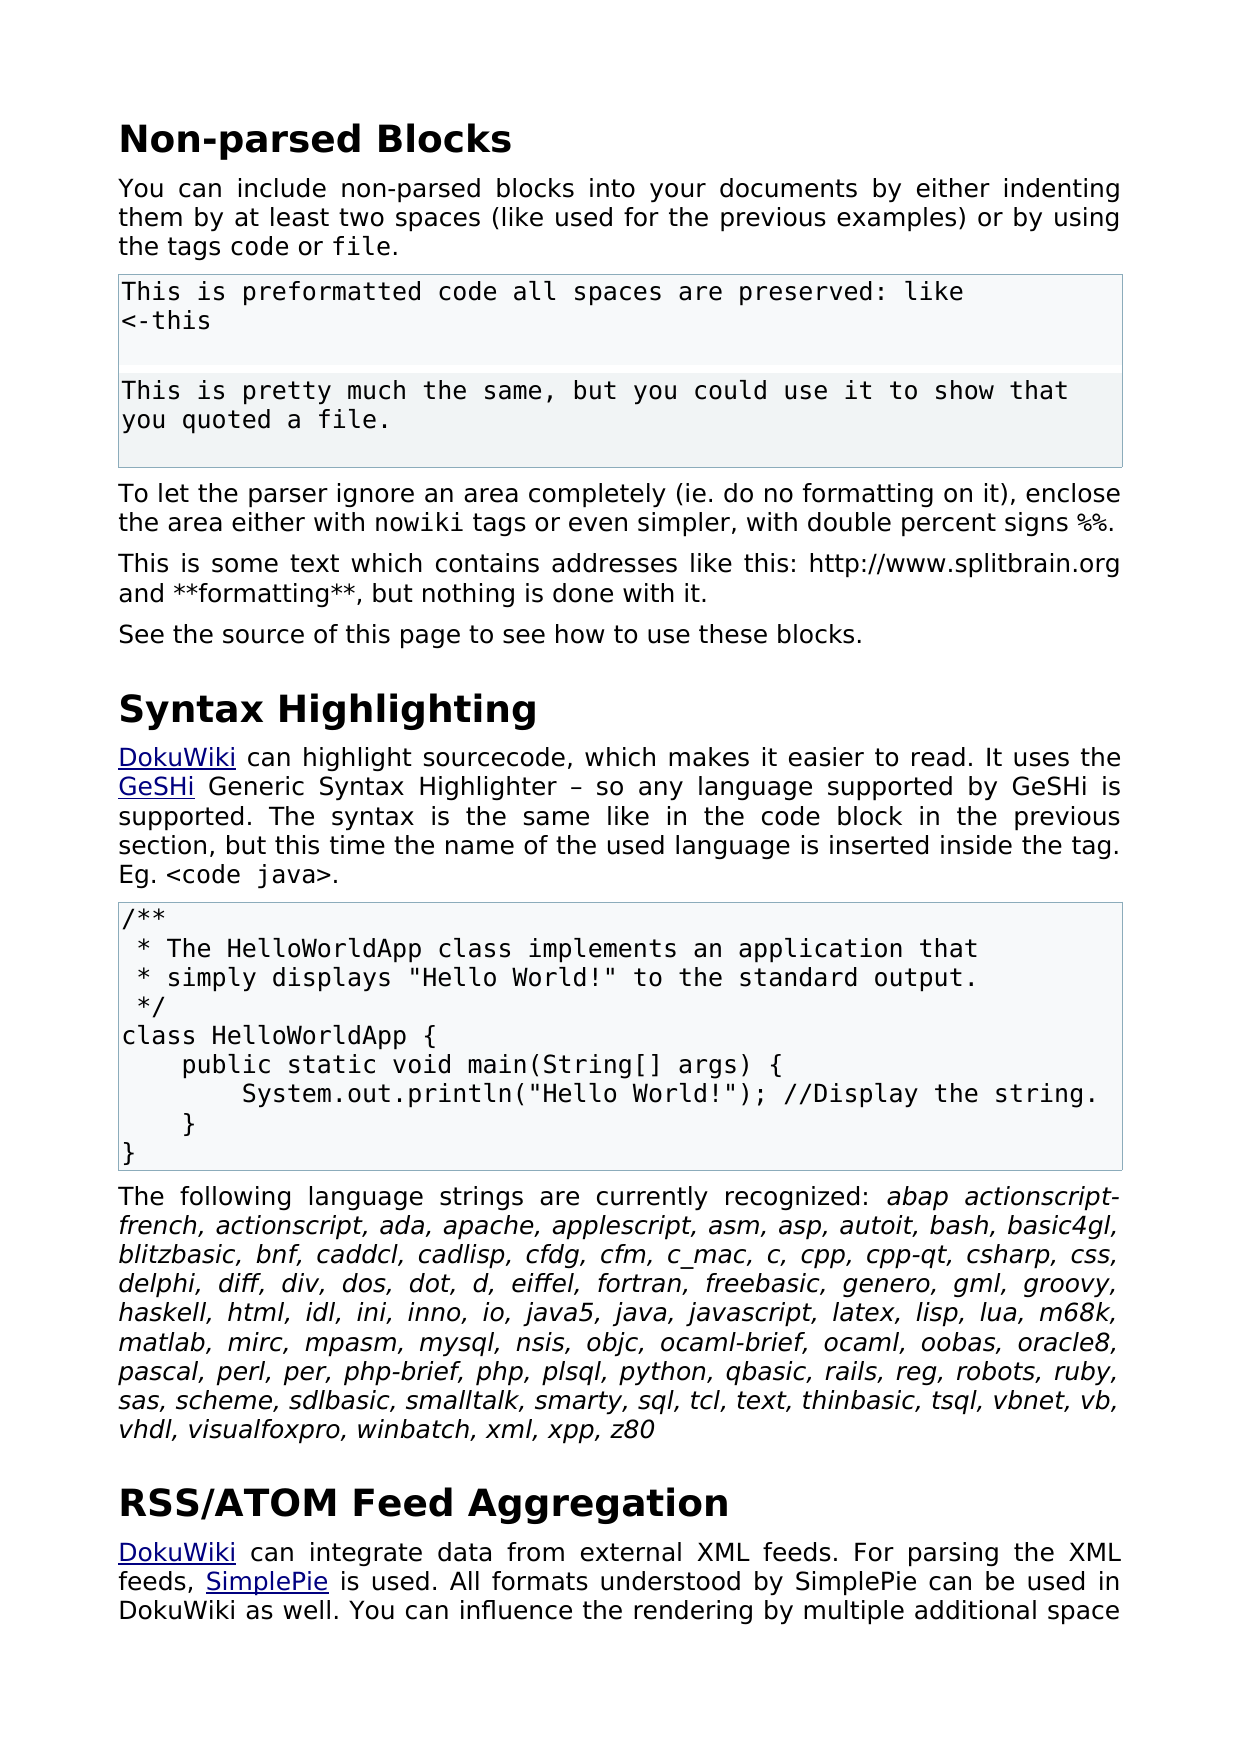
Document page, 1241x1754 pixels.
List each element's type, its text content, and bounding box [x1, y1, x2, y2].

text See the source of this page to see how to use these blocks. [118, 621, 1122, 650]
text This is some text which contains addresses like this: http://www.splitbrain.org and **formatting**, but nothing is done with it. [118, 550, 1122, 608]
text To let the parser ignore an area completely (ie. do no formatting on it), enclose the area either with nowiki tags or even simpler, with double percent signs %%. [118, 479, 1122, 537]
text This is preformatted code all spaces are preserved: like <-this [119, 275, 1122, 365]
text The following language strings are currently recognized: abap actionscript-french, actionscript, ada, apache, applescript, asm, asp, autoit, bash, basic4gl, blitzbasic, bnf, caddcl, cadlisp, cfdg, cfm, c_mac, c, cpp, cpp-qt, csharp, css, delphi, diff, div, dos, dot, d, eiffel, fortran, freebasic, genero, gml, groovy, haskell, html, idl, ini, inno, io, java5, java, javascript, latex, lisp, lua, m68k, matlab, mirc, mpasm, mysql, nsis, objc, ocaml-brief, ocaml, oobas, oracle8, pascal, perl, per, php-brief, php, plsql, python, qbasic, rails, reg, robots, ruby, sas, scheme, sdlbasic, smalltalk, smarty, sql, tcl, text, thinbasic, tsql, vbnet, vb, vhdl, visualfoxpro, winbatch, xml, xpp, z80 [118, 1182, 1122, 1444]
subtitle Syntax Highlighting [118, 687, 1122, 731]
text DokuWiki can integrate data from external XML feeds. For parsing the XML feeds, SimplePie is used. All formats understood by SimplePie can be used in DokuWiki as well. You can influence the rendering by multiple additional space [118, 1538, 1122, 1626]
text DokuWiki can highlight sourcecode, which makes it easier to read. It uses the GeSHi Generic Syntax Highlighter – so any language supported by GeSHi is supported. The syntax is the same like in the code block in the previous section, but this time the name of the used language is inserted inside the tag. Eg. <code java>. [118, 743, 1122, 889]
text You can include non-parsed blocks into your documents by either indenting them by at least two spaces (like used for the previous examples) or by using the tags code or file. [118, 174, 1122, 262]
text This is pretty much the same, but you could use it to show that you quoted a file. [119, 373, 1122, 467]
subtitle Non-parsed Blocks [118, 118, 1122, 162]
subtitle RSS/ATOM Feed Aggregation [118, 1482, 1122, 1526]
text /** * The HelloWorldApp class implements an application that * simply displays "Hello World!" to the standard output. */ class HelloWorldApp { public static void main(String[] args) { System.out.println("Hello World!"); //Display the string. } } [119, 903, 1122, 1170]
